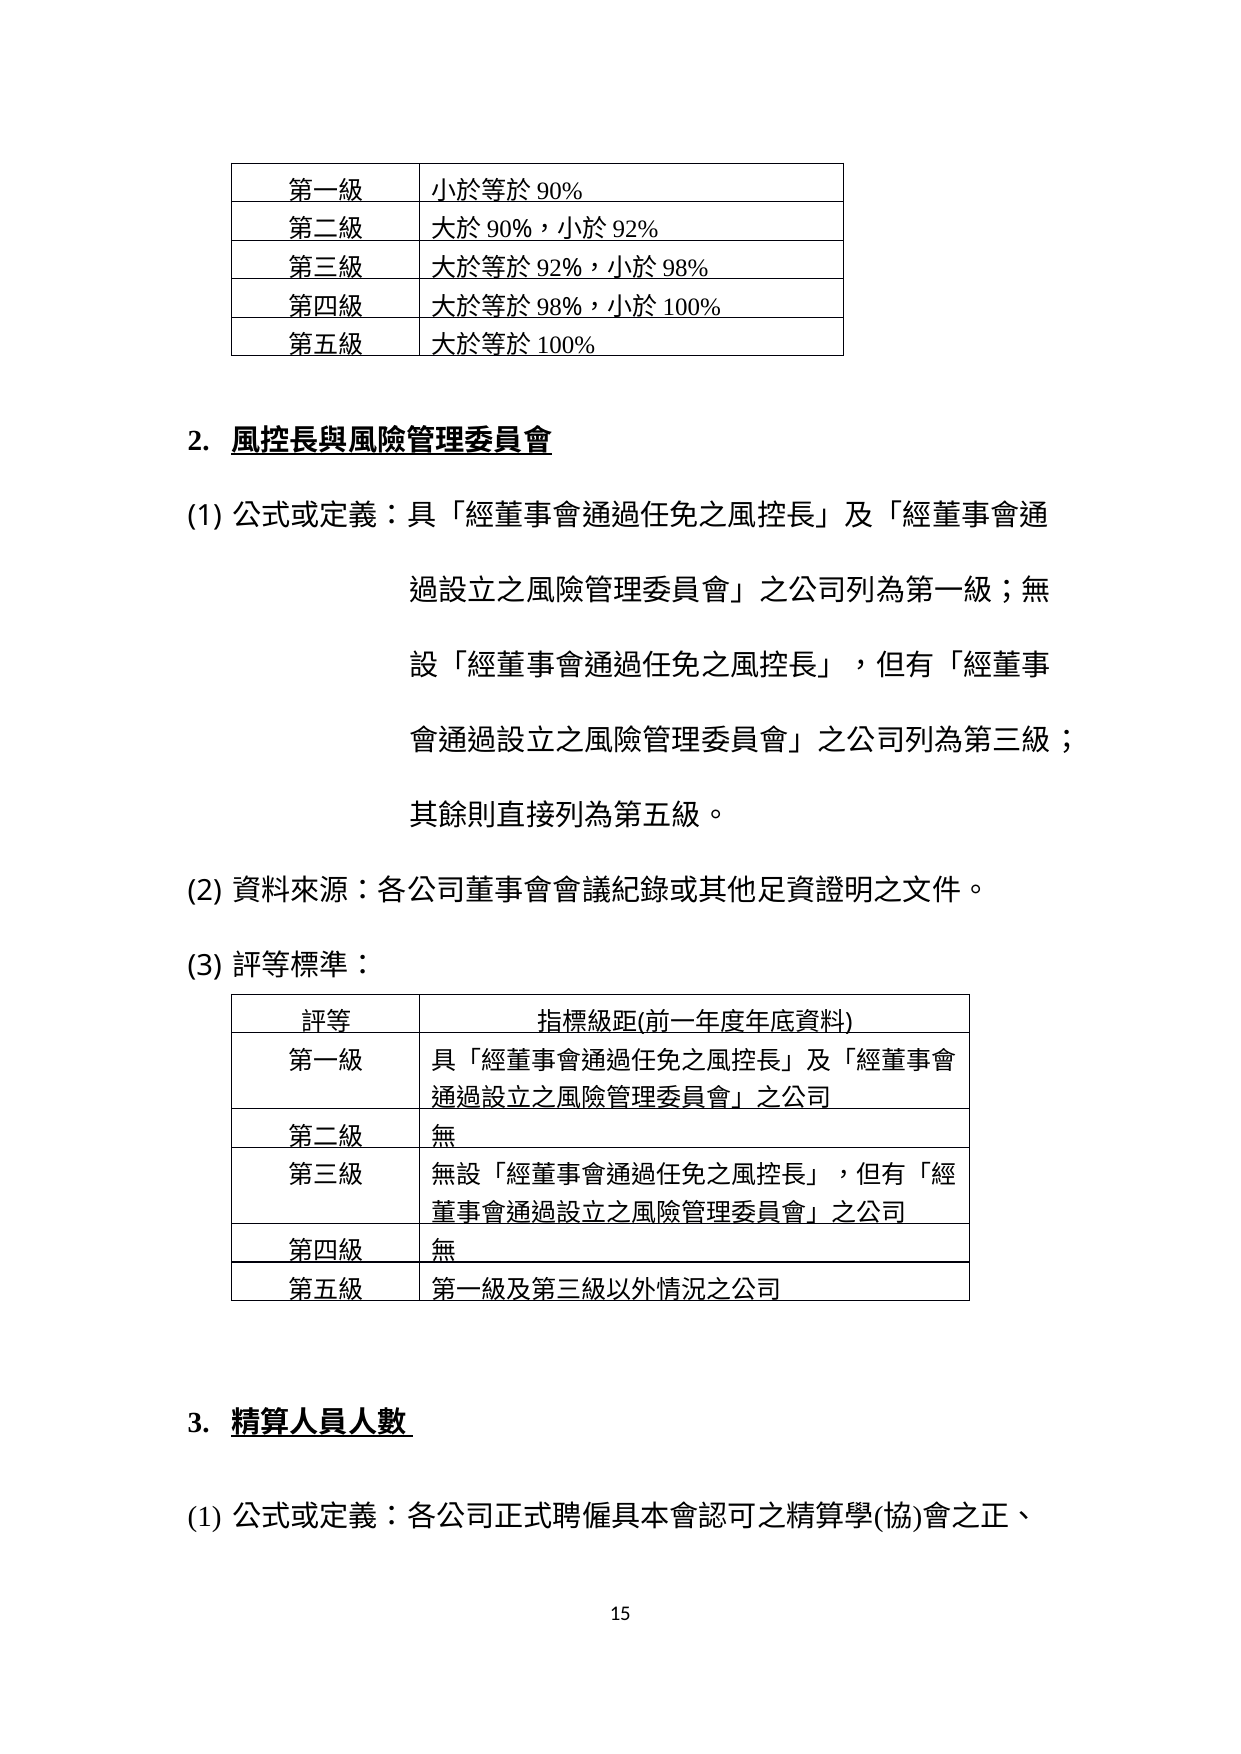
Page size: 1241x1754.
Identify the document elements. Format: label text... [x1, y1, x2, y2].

table_cell 無 [420, 1109, 969, 1147]
table_cell 無設「經董事會通過任免之風控長」，但有「經董事會通過設立之風險管理委員會」之公司 [420, 1148, 969, 1223]
table_cell 第一級及第三級以外情況之公司 [420, 1263, 969, 1300]
table_cell 大於等於98%，小於100% [420, 279, 843, 317]
table_cell 第一級 [232, 1033, 419, 1108]
text 過設立之風險管理委員會」之公司列為第一級；無設「經董事會通過任免之風控長」，但有「經董事會通過設立之風險管理委員會」之公司列為第三級；其餘則直接列為第五級。 [409, 544, 1053, 844]
list 評等標準： [187, 919, 1053, 994]
table_cell 第一級 [232, 164, 419, 201]
list 公式或定義：具「經董事會通過任免之風控長」及「經董事會通 [187, 469, 1053, 544]
list 精算人員人數 [187, 1376, 1053, 1451]
table_cell 第三級 [232, 1148, 419, 1223]
table_cell 小於等於90% [420, 164, 843, 201]
table_cell 具「經董事會通過任免之風控長」及「經董事會通過設立之風險管理委員會」之公司 [420, 1033, 969, 1108]
table_cell 第四級 [232, 1224, 419, 1261]
table_header 指標級距(前一年度年底資料) [420, 995, 969, 1032]
table_cell 大於90%，小於92% [420, 202, 843, 239]
table_cell 第五級 [232, 1263, 419, 1300]
list 風控長與風險管理委員會 [187, 394, 1053, 469]
table_cell 第二級 [232, 202, 419, 239]
table_cell 第二級 [232, 1109, 419, 1147]
table_cell 大於等於92%，小於98% [420, 241, 843, 278]
table_cell 第四級 [232, 279, 419, 317]
table_cell 大於等於100% [420, 318, 843, 355]
list 資料來源：各公司董事會會議紀錄或其他足資證明之文件。 [187, 844, 1053, 919]
list 公式或定義：各公司正式聘僱具本會認可之精算學(協)會之正、 [187, 1470, 1053, 1545]
table_header 評等 [232, 995, 419, 1032]
table_cell 第三級 [232, 241, 419, 278]
table_cell 第五級 [232, 318, 419, 355]
table_cell 無 [420, 1224, 969, 1261]
